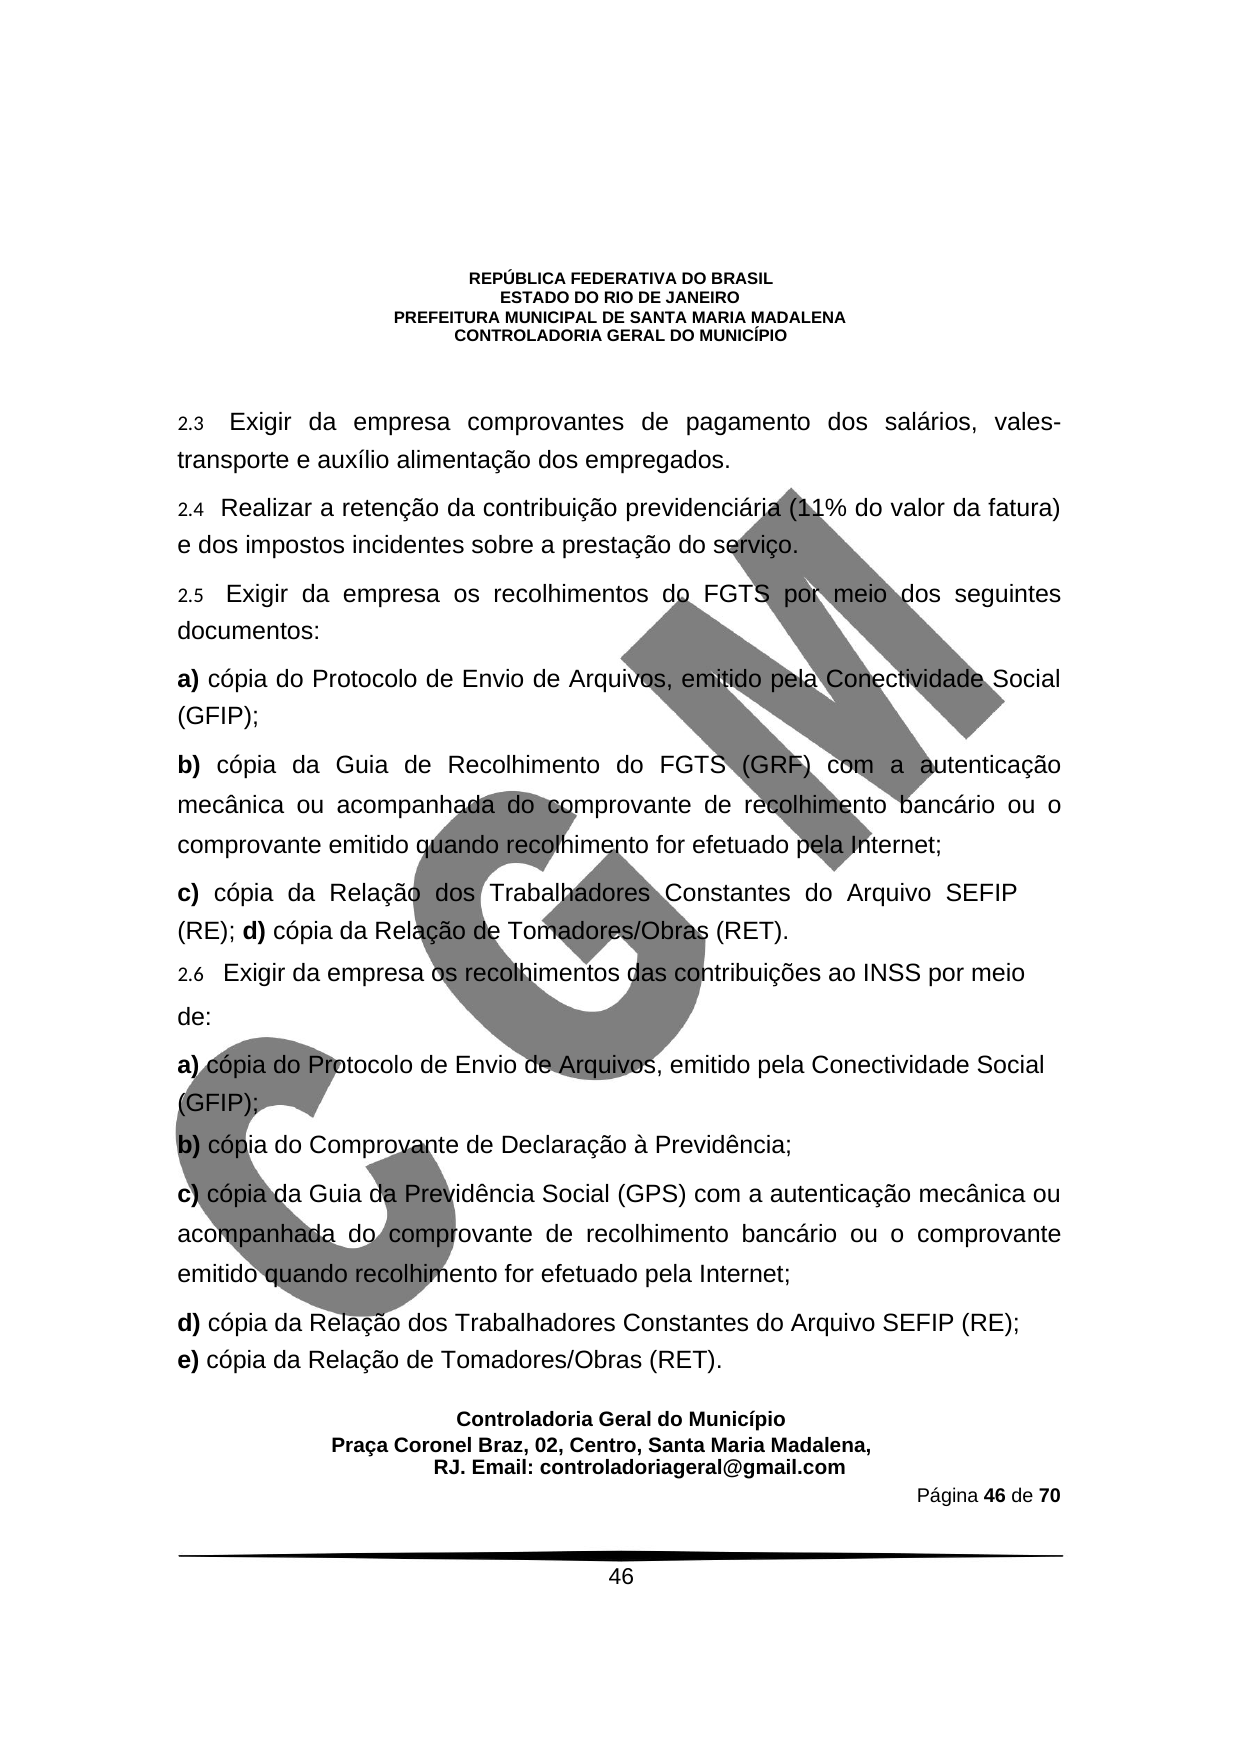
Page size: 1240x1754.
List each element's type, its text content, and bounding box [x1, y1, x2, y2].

text ESTADO DO RIO DE JANEIRO [500, 288, 1062, 307]
text Página 46 de 70 [917, 1484, 1062, 1490]
text Controladoria Geral do Município [456, 1419, 1062, 1431]
text CONTROLADORIA GERAL DO MUNICÍPIO [454, 327, 1062, 345]
text Praça Coronel Braz, 02, Centro, Santa Maria Madalena, RJ. Email: controladoriageral@gmail.com [331, 1436, 908, 1479]
text PREFEITURA MUNICIPAL DE SANTA MARIA MADALENA [394, 307, 1062, 327]
